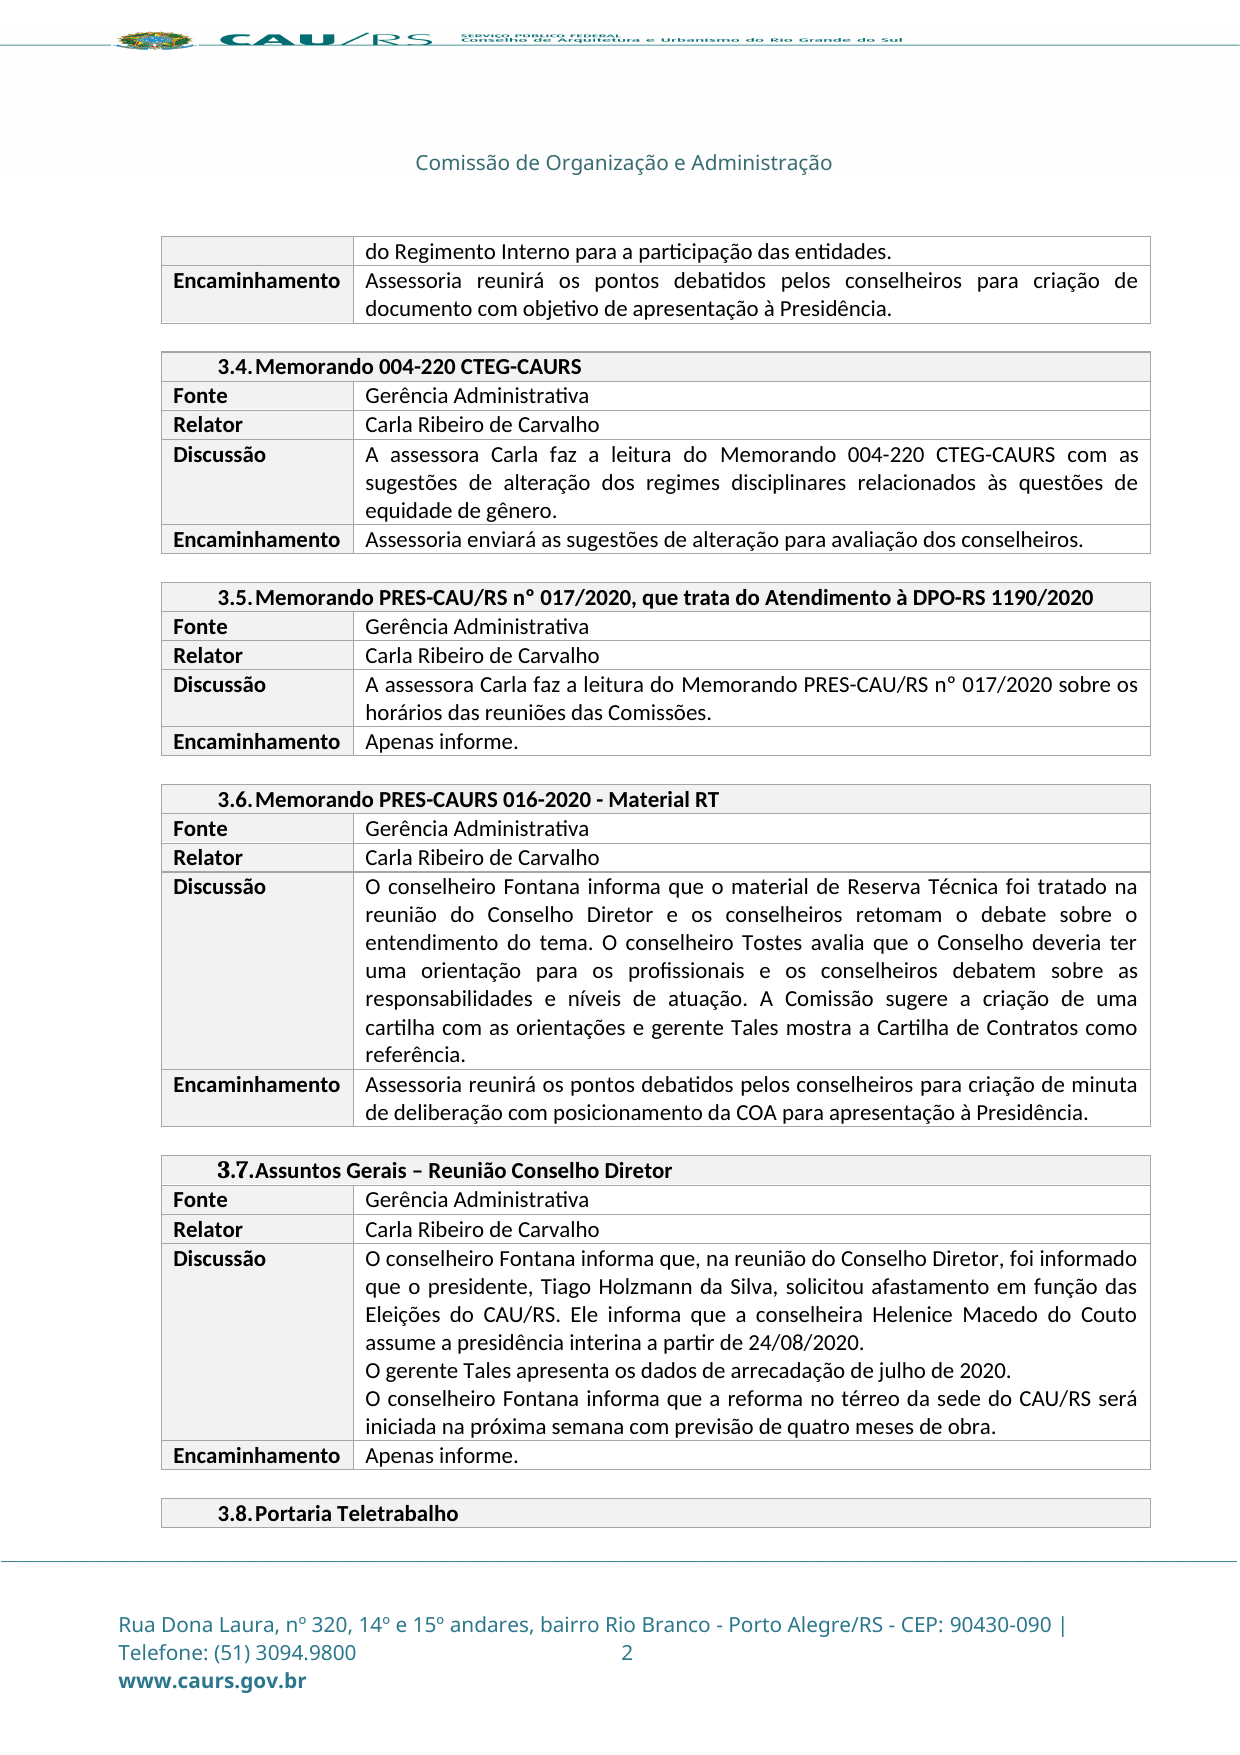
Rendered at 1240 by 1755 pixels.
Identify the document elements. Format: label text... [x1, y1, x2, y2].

table_cell Assessoria enviará as sugestões de alteração para avaliação dos conselheiros. [354, 525, 1150, 553]
table_cell Memorando PRES-CAU/RS nº 017/2020, que trata do Atendimento à DPO-RS 1190/2020 [162, 583, 1150, 611]
table_cell Discussão [162, 440, 353, 524]
table_cell Encaminhamento [162, 727, 353, 755]
table_cell Assessoria reunirá os pontos debatidos pelos conselheiros para criação de documento com objetivo de apresentação à Presidência. [354, 266, 1150, 322]
table_cell O conselheiro Fontana informa que, na reunião do Conselho Diretor, foi informado que o presidente, Tiago Holzmann da Silva, solicitou afastamento em função das Eleições do CAU/RS. Ele informa que a conselheira Helenice Macedo do Couto assume a presidência interina a partir de 24/08/2020. O gerente Tales apresenta os dados de arrecadação de julho de 2020. O conselheiro Fontana informa que a reforma no térreo da sede do CAU/RS será iniciada na próxima semana com previsão de quatro meses de obra. [354, 1244, 1150, 1440]
table_cell Portaria Teletrabalho [162, 1499, 1150, 1527]
table_cell do Regimento Interno para a participação das entidades. [354, 237, 1150, 265]
table_cell Carla Ribeiro de Carvalho [354, 411, 1150, 439]
table_cell Encaminhamento [162, 266, 353, 322]
table_cell Fonte [162, 1186, 353, 1214]
table_cell Memorando 004-220 CTEG-CAURS [162, 353, 1150, 381]
table_cell Relator [162, 641, 353, 669]
table_cell Assessoria reunirá os pontos debatidos pelos conselheiros para criação de minuta de deliberação com posicionamento da COA para apresentação à Presidência. [354, 1070, 1150, 1126]
table_cell Encaminhamento [162, 1070, 353, 1126]
table_cell O conselheiro Fontana informa que o material de Reserva Técnica foi tratado na reunião do Conselho Diretor e os conselheiros retomam o debate sobre o entendimento do tema. O conselheiro Tostes avalia que o Conselho deveria ter uma orientação para os profissionais e os conselheiros debatem sobre as responsabilidades e níveis de atuação. A Comissão sugere a criação de uma cartilha com as orientações e gerente Tales mostra a Cartilha de Contratos como referência. [354, 873, 1150, 1069]
table_cell Carla Ribeiro de Carvalho [354, 844, 1150, 871]
table_cell A assessora Carla faz a leitura do Memorando 004-220 CTEG-CAURS com as sugestões de alteração dos regimes disciplinares relacionados às questões de equidade de gênero. [354, 440, 1150, 524]
table_cell Discussão [162, 670, 353, 726]
table_cell Apenas informe. [354, 727, 1150, 755]
table_cell [162, 756, 1150, 784]
table_cell Memorando PRES-CAURS 016-2020 - Material RT [162, 785, 1150, 813]
table_cell [162, 554, 1150, 582]
table_cell Relator [162, 1215, 353, 1243]
table_cell Fonte [162, 814, 353, 842]
table_cell Relator [162, 411, 353, 439]
table_cell A assessora Carla faz a leitura do Memorando PRES-CAU/RS nº 017/2020 sobre os horários das reuniões das Comissões. [354, 670, 1150, 726]
table_cell Gerência Administrativa [354, 612, 1150, 640]
table_cell [162, 1470, 1150, 1498]
table_cell Encaminhamento [162, 525, 353, 553]
table_cell Discussão [162, 1244, 353, 1440]
table_cell Carla Ribeiro de Carvalho [354, 641, 1150, 669]
table_cell Fonte [162, 612, 353, 640]
table_cell [162, 324, 1150, 351]
table_cell Gerência Administrativa [354, 1186, 1150, 1214]
table_cell [162, 1127, 1150, 1155]
table_cell Gerência Administrativa [354, 814, 1150, 842]
table_cell [162, 237, 353, 265]
table_cell Assuntos Gerais – Reunião Conselho Diretor [162, 1156, 1150, 1184]
table_cell Carla Ribeiro de Carvalho [354, 1215, 1150, 1243]
table_cell Gerência Administrativa [354, 382, 1150, 409]
table_cell Relator [162, 844, 353, 871]
table_cell Discussão [162, 873, 353, 1069]
table_cell Fonte [162, 382, 353, 409]
table_cell Apenas informe. [354, 1441, 1150, 1469]
table_cell Encaminhamento [162, 1441, 353, 1469]
